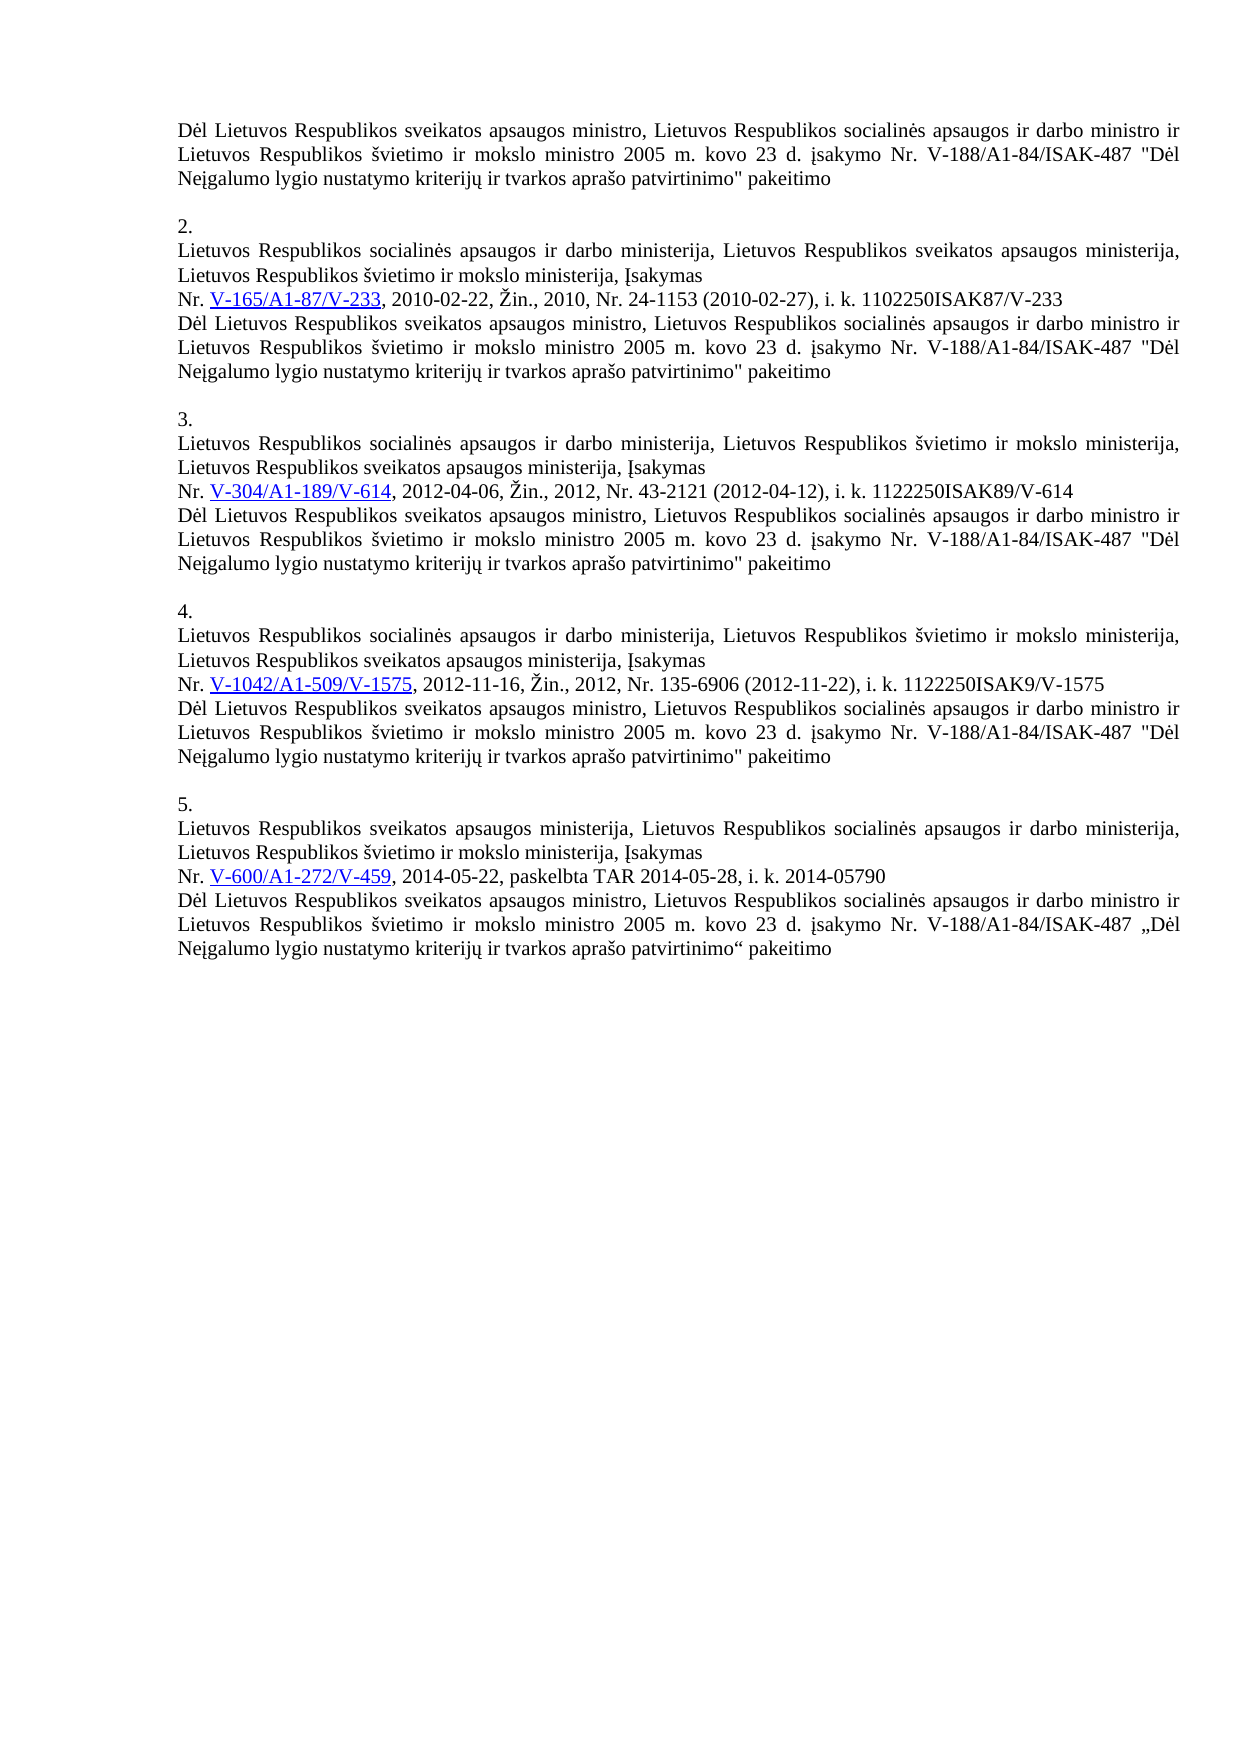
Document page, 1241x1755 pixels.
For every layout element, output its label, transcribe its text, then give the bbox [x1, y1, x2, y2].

text Nr. V-304/A1-189/V-614, 2012-04-06, Žin., 2012, Nr. 43-2121 (2012-04-12), i. k. 1122250ISAK89/V-614 [177, 479, 1181, 503]
text Lietuvos Respublikos socialinės apsaugos ir darbo ministerija, Lietuvos Respublikos sveikatos apsaugos ministerija, Lietuvos Respublikos švietimo ir mokslo ministerija, Įsakymas [177, 238, 1181, 287]
text Dėl Lietuvos Respublikos sveikatos apsaugos ministro, Lietuvos Respublikos socialinės apsaugos ir darbo ministro ir Lietuvos Respublikos švietimo ir mokslo ministro 2005 m. kovo 23 d. įsakymo Nr. V-188/A1-84/ISAK-487 "Dėl Neįgalumo lygio nustatymo kriterijų ir tvarkos aprašo patvirtinimo" pakeitimo [177, 696, 1181, 768]
text Lietuvos Respublikos sveikatos apsaugos ministerija, Lietuvos Respublikos socialinės apsaugos ir darbo ministerija, Lietuvos Respublikos švietimo ir mokslo ministerija, Įsakymas [177, 816, 1181, 864]
text Lietuvos Respublikos socialinės apsaugos ir darbo ministerija, Lietuvos Respublikos švietimo ir mokslo ministerija, Lietuvos Respublikos sveikatos apsaugos ministerija, Įsakymas [177, 431, 1181, 479]
text 5. [177, 792, 1181, 816]
text Nr. V-1042/A1-509/V-1575, 2012-11-16, Žin., 2012, Nr. 135-6906 (2012-11-22), i. k. 1122250ISAK9/V-1575 [177, 672, 1181, 696]
text Dėl Lietuvos Respublikos sveikatos apsaugos ministro, Lietuvos Respublikos socialinės apsaugos ir darbo ministro ir Lietuvos Respublikos švietimo ir mokslo ministro 2005 m. kovo 23 d. įsakymo Nr. V-188/A1-84/ISAK-487 "Dėl Neįgalumo lygio nustatymo kriterijų ir tvarkos aprašo patvirtinimo" pakeitimo [177, 503, 1181, 575]
text Dėl Lietuvos Respublikos sveikatos apsaugos ministro, Lietuvos Respublikos socialinės apsaugos ir darbo ministro ir Lietuvos Respublikos švietimo ir mokslo ministro 2005 m. kovo 23 d. įsakymo Nr. V-188/A1-84/ISAK-487 „Dėl Neįgalumo lygio nustatymo kriterijų ir tvarkos aprašo patvirtinimo“ pakeitimo [177, 888, 1181, 960]
text Dėl Lietuvos Respublikos sveikatos apsaugos ministro, Lietuvos Respublikos socialinės apsaugos ir darbo ministro ir Lietuvos Respublikos švietimo ir mokslo ministro 2005 m. kovo 23 d. įsakymo Nr. V-188/A1-84/ISAK-487 "Dėl Neįgalumo lygio nustatymo kriterijų ir tvarkos aprašo patvirtinimo" pakeitimo [177, 118, 1181, 190]
text Lietuvos Respublikos socialinės apsaugos ir darbo ministerija, Lietuvos Respublikos švietimo ir mokslo ministerija, Lietuvos Respublikos sveikatos apsaugos ministerija, Įsakymas [177, 623, 1181, 672]
text 4. [177, 599, 1181, 623]
text Nr. V-165/A1-87/V-233, 2010-02-22, Žin., 2010, Nr. 24-1153 (2010-02-27), i. k. 1102250ISAK87/V-233 [177, 287, 1181, 311]
text Nr. V-600/A1-272/V-459, 2014-05-22, paskelbta TAR 2014-05-28, i. k. 2014-05790 [177, 864, 1181, 888]
text 2. [177, 214, 1181, 238]
text 3. [177, 407, 1181, 431]
text Dėl Lietuvos Respublikos sveikatos apsaugos ministro, Lietuvos Respublikos socialinės apsaugos ir darbo ministro ir Lietuvos Respublikos švietimo ir mokslo ministro 2005 m. kovo 23 d. įsakymo Nr. V-188/A1-84/ISAK-487 "Dėl Neįgalumo lygio nustatymo kriterijų ir tvarkos aprašo patvirtinimo" pakeitimo [177, 311, 1181, 383]
